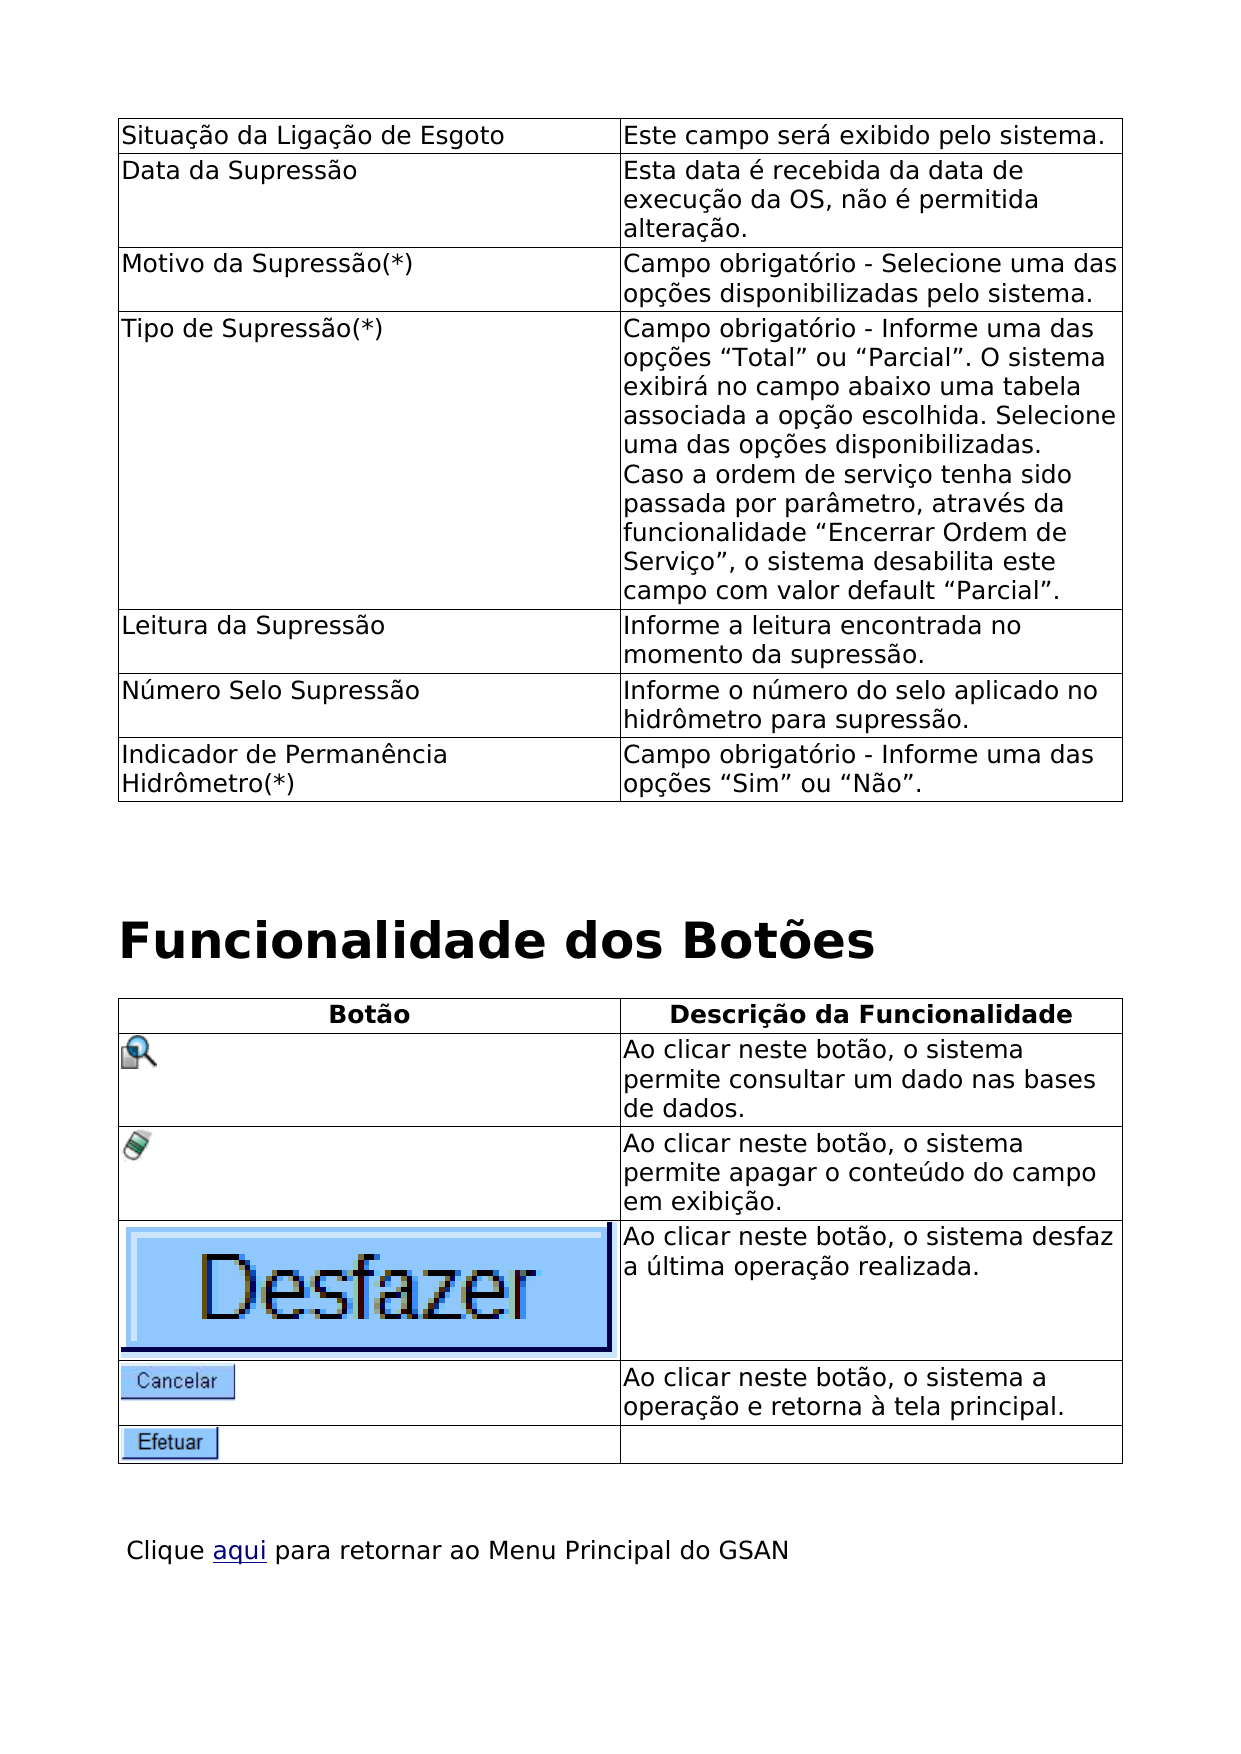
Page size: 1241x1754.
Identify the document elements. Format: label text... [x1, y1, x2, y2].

picture [121, 1035, 157, 1069]
table_cell Tipo de Supressão(*) [119, 312, 620, 608]
table_header Descrição da Funcionalidade [621, 999, 1122, 1033]
table_cell Informe o número do selo aplicado no hidrômetro para supressão. [621, 674, 1122, 737]
table_cell Campo obrigatório - Selecione uma das opções disponibilizadas pelo sistema. [621, 248, 1122, 311]
table_cell Situação da Ligação de Esgoto [119, 119, 620, 153]
table_header Botão [119, 999, 620, 1033]
table_cell [119, 1127, 620, 1219]
table_cell Ao clicar neste botão, o sistema a operação e retorna à tela principal. [621, 1361, 1122, 1424]
table_cell Número Selo Supressão [119, 674, 620, 737]
table_cell Leitura da Supressão [119, 610, 620, 673]
table_cell [119, 1426, 620, 1463]
table_cell Ao clicar neste botão, o sistema desfaz a última operação realizada. [621, 1221, 1122, 1360]
table_cell [621, 1426, 1122, 1463]
table_cell Informe a leitura encontrada no momento da supressão. [621, 610, 1122, 673]
table_cell Indicador de Permanência Hidrômetro(*) [119, 738, 620, 801]
picture [121, 1427, 220, 1461]
table_cell [119, 1361, 620, 1424]
table_cell Esta data é recebida da data de execução da OS, não é permitida alteração. [621, 154, 1122, 247]
table_cell Campo obrigatório - Informe uma das opções “Sim” ou “Não”. [621, 738, 1122, 801]
table_cell Ao clicar neste botão, o sistema permite consultar um dado nas bases de dados. [621, 1034, 1122, 1126]
table_cell Ao clicar neste botão, o sistema permite apagar o conteúdo do campo em exibição. [621, 1127, 1122, 1219]
table_cell Data da Supressão [119, 154, 620, 247]
table_cell Campo obrigatório - Informe uma das opções “Total” ou “Parcial”. O sistema exibirá no campo abaixo uma tabela associada a opção escolhida. Selecione uma das opções disponibilizadas. Caso a ordem de serviço tenha sido passada por parâmetro, através da funcionalidade “Encerrar Ordem de Serviço”, o sistema desabilita este campo com valor default “Parcial”. [621, 312, 1122, 608]
picture [121, 1222, 618, 1358]
text Clique aqui para retornar ao Menu Principal do GSAN [118, 1478, 1122, 1566]
picture [121, 1363, 236, 1401]
table_cell Motivo da Supressão(*) [119, 248, 620, 311]
table_cell Este campo será exibido pelo sistema. [621, 119, 1122, 153]
subtitle Funcionalidade dos Botões [118, 912, 1122, 970]
picture [121, 1129, 153, 1162]
table_cell [119, 1034, 620, 1126]
